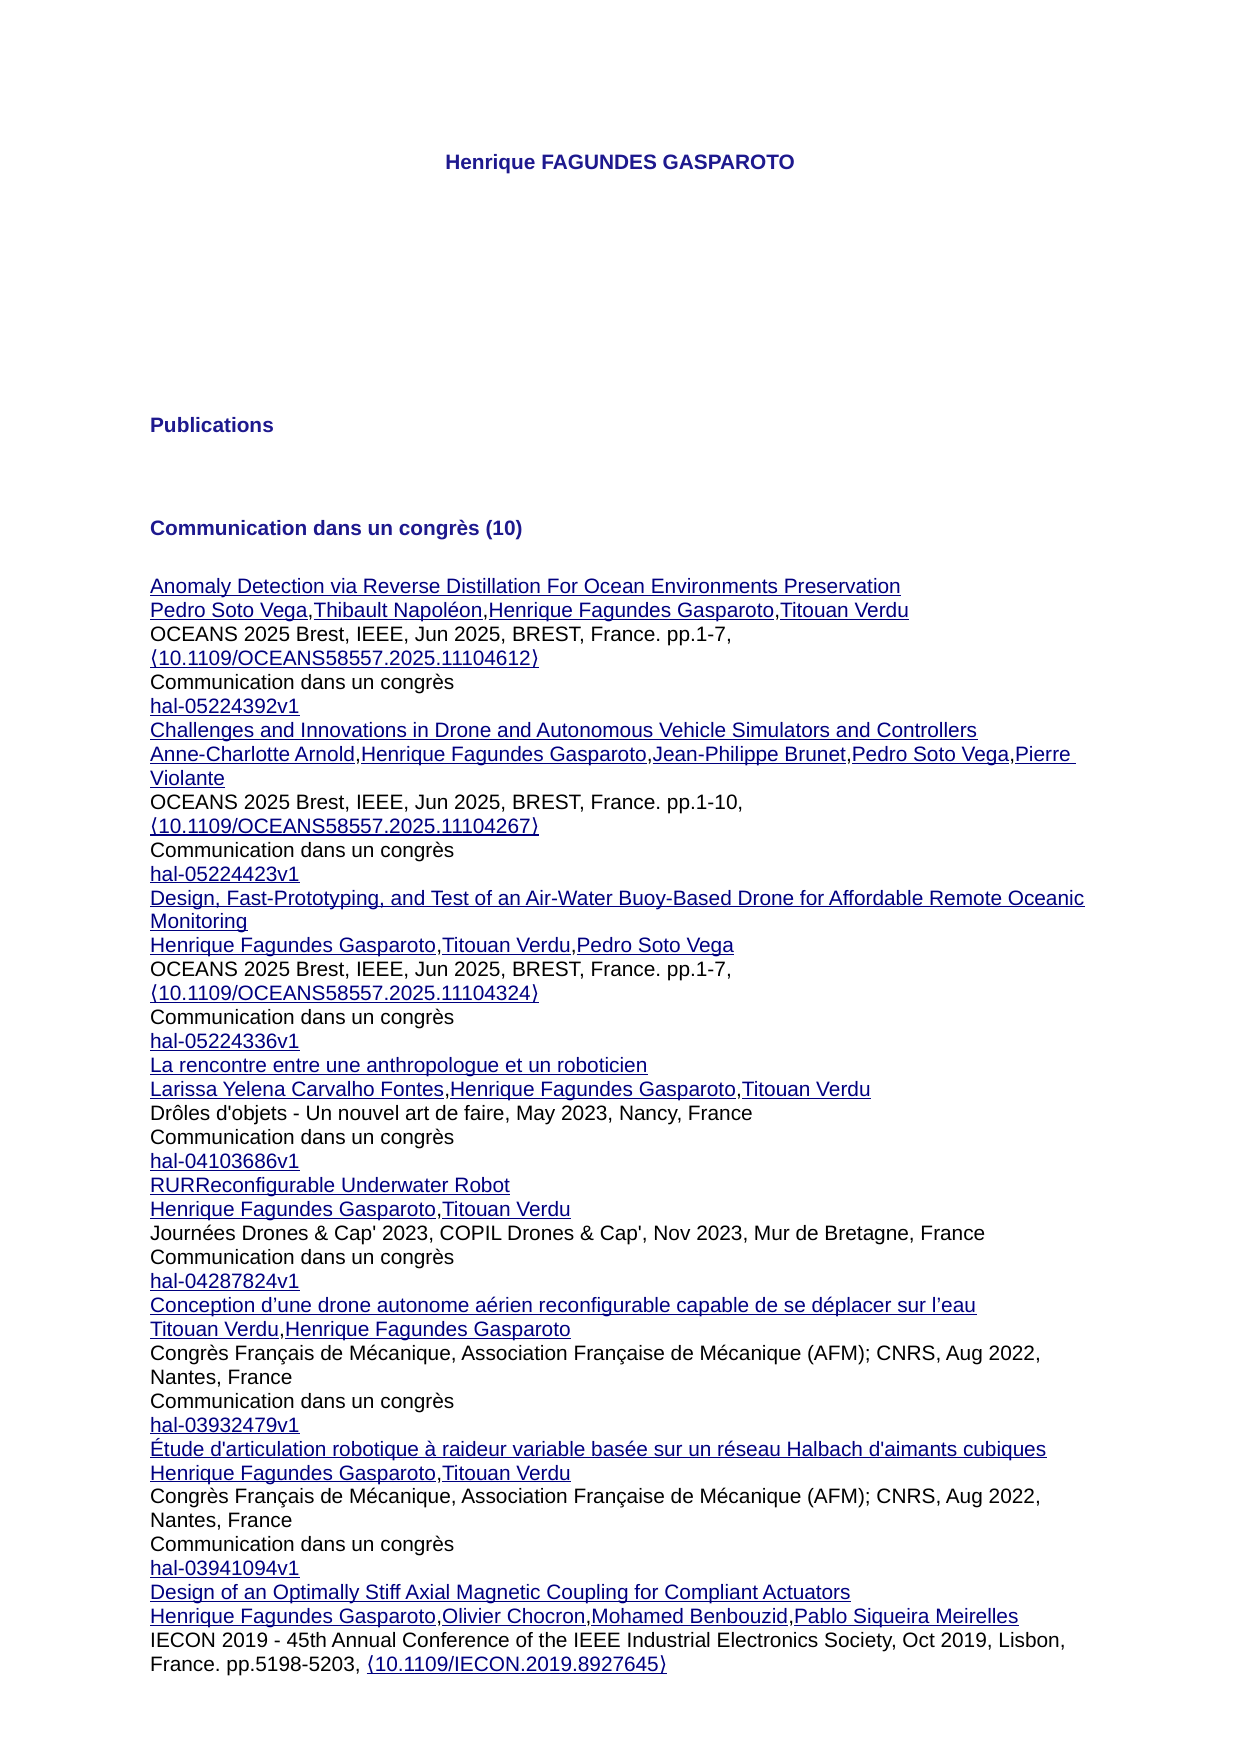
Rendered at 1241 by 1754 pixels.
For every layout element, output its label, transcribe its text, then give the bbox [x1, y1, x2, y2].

table_cell Design, Fast-Prototyping, and Test of an Air-Water Buoy-Based Drone for Affordable Remote Oceanic Monitoring Henrique Fagundes Gasparoto,Titouan Verdu,Pedro Soto Vega OCEANS 2025 Brest, IEEE, Jun 2025, BREST, France. pp.1-7, ⟨10.1109/OCEANS58557.2025.11104324⟩ Communication dans un congrès hal-05224336v1 [150, 885, 1090, 1053]
table_cell Design of an Optimally Stiff Axial Magnetic Coupling for Compliant Actuators Henrique Fagundes Gasparoto,Olivier Chocron,Mohamed Benbouzid,Pablo Siqueira Meirelles IECON 2019 - 45th Annual Conference of the IEEE Industrial Electronics Society, Oct 2019, Lisbon, France. pp.5198-5203, ⟨10.1109/IECON.2019.8927645⟩ [150, 1580, 1090, 1676]
table_cell La rencontre entre une anthropologue et un roboticien Larissa Yelena Carvalho Fontes,Henrique Fagundes Gasparoto,Titouan Verdu Drôles d'objets - Un nouvel art de faire, May 2023, Nancy, France Communication dans un congrès hal-04103686v1 [150, 1053, 1090, 1173]
subtitle Henrique FAGUNDES GASPAROTO [150, 150, 1090, 174]
subtitle Communication dans un congrès (10) [150, 516, 1090, 539]
table_cell Étude d'articulation robotique à raideur variable basée sur un réseau Halbach d'aimants cubiques Henrique Fagundes Gasparoto,Titouan Verdu Congrès Français de Mécanique, Association Française de Mécanique (AFM); CNRS, Aug 2022, Nantes, France Communication dans un congrès hal-03941094v1 [150, 1436, 1090, 1580]
table_cell RURReconfigurable Underwater Robot Henrique Fagundes Gasparoto,Titouan Verdu Journées Drones & Cap' 2023, COPIL Drones & Cap', Nov 2023, Mur de Bretagne, France Communication dans un congrès hal-04287824v1 [150, 1173, 1090, 1293]
table_header Anomaly Detection via Reverse Distillation For Ocean Environments Preservation Pedro Soto Vega,Thibault Napoléon,Henrique Fagundes Gasparoto,Titouan Verdu OCEANS 2025 Brest, IEEE, Jun 2025, BREST, France. pp.1-7, ⟨10.1109/OCEANS58557.2025.11104612⟩ Communication dans un congrès hal-05224392v1 [150, 574, 1090, 718]
subtitle Publications [150, 412, 1090, 436]
table_cell Challenges and Innovations in Drone and Autonomous Vehicle Simulators and Controllers Anne-Charlotte Arnold,Henrique Fagundes Gasparoto,Jean-Philippe Brunet,Pedro Soto Vega,Pierre Violante OCEANS 2025 Brest, IEEE, Jun 2025, BREST, France. pp.1-10, ⟨10.1109/OCEANS58557.2025.11104267⟩ Communication dans un congrès hal-05224423v1 [150, 718, 1090, 885]
table_cell Conception d’une drone autonome aérien reconfigurable capable de se déplacer sur l’eau Titouan Verdu,Henrique Fagundes Gasparoto Congrès Français de Mécanique, Association Française de Mécanique (AFM); CNRS, Aug 2022, Nantes, France Communication dans un congrès hal-03932479v1 [150, 1293, 1090, 1436]
